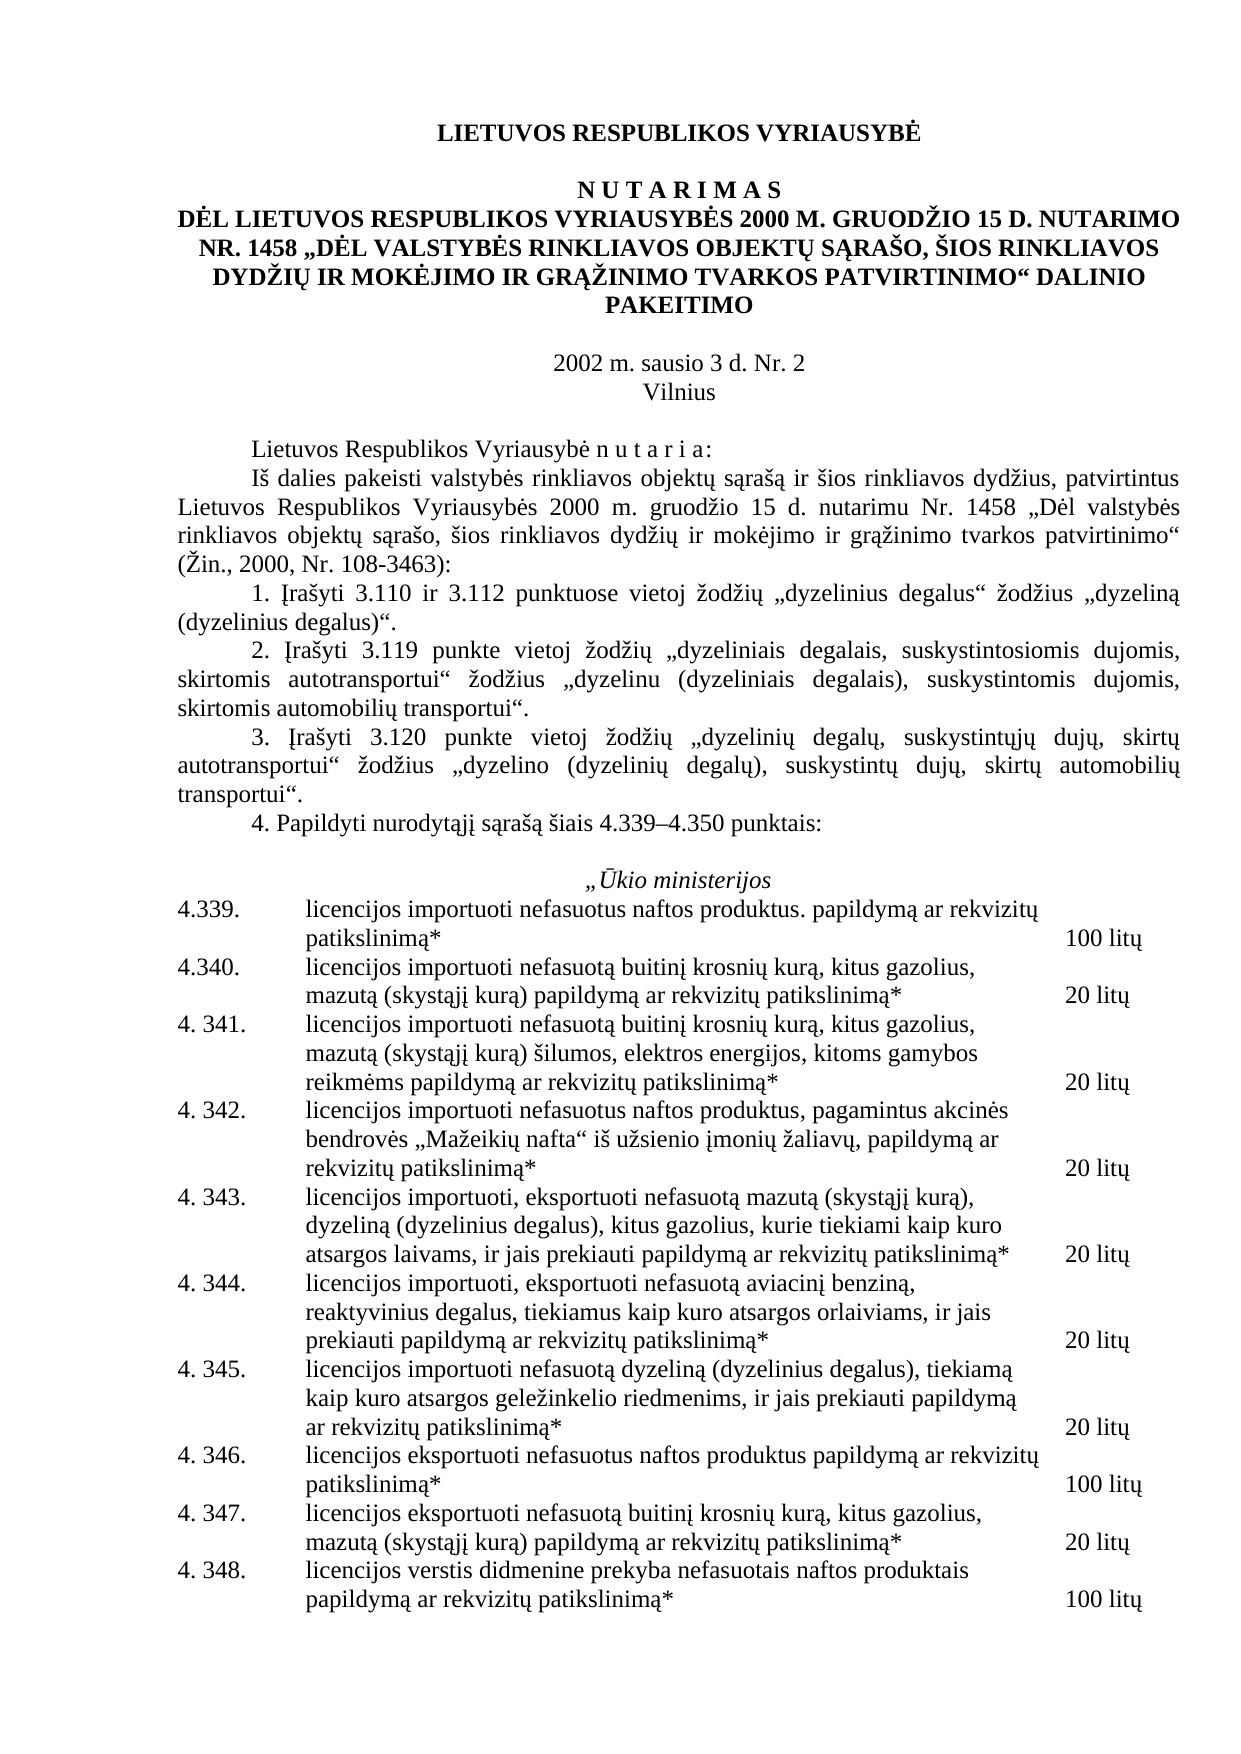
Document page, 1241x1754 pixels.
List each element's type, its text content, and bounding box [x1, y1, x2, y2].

text N U T A R I M A S [177, 176, 1181, 204]
table_cell 4. 342. [166, 1096, 294, 1182]
text DĖL LIETUVOS RESPUBLIKOS VYRIAUSYBĖS 2000 M. GRUODŽIO 15 D. NUTARIMO NR. 1458 „DĖL VALSTYBĖS RINKLIAVOS OBJEKTŲ SĄRAŠO, ŠIOS RINKLIAVOS DYDŽIŲ IR MOKĖJIMO IR GRĄŽINIMO TVARKOS PATVIRTINIMO“ DALINIO PAKEITIMO [177, 204, 1181, 319]
table_cell 4. 343. [166, 1182, 294, 1268]
table_header 100 litų [1054, 894, 1192, 952]
table_cell licencijos importuoti nefasuotą buitinį krosnių kurą, kitus gazolius, mazutą (skystąjį kurą) šilumos, elektros energijos, kitoms gamybos reikmėms papildymą ar rekvizitų patikslinimą* [294, 1009, 1054, 1096]
table_cell 4. 346. [166, 1441, 294, 1498]
text 2. Įrašyti 3.119 punkte vietoj žodžių „dyzeliniais degalais, suskystintosiomis dujomis, skirtomis autotransportui“ žodžius „dyzelinu (dyzeliniais degalais), suskystintomis dujomis, skirtomis automobilių transportui“. [177, 636, 1181, 722]
table_cell licencijos eksportuoti nefasuotą buitinį krosnių kurą, kitus gazolius, mazutą (skystąjį kurą) papildymą ar rekvizitų patikslinimą* [294, 1498, 1054, 1556]
table_cell licencijos eksportuoti nefasuotus naftos produktus papildymą ar rekvizitų patikslinimą* [294, 1441, 1054, 1498]
table_cell licencijos verstis didmenine prekyba nefasuotais naftos produktais papildymą ar rekvizitų patikslinimą* [294, 1556, 1054, 1613]
text Lietuvos Respublikos Vyriausybė nutaria: [177, 434, 1181, 463]
text Iš dalies pakeisti valstybės rinkliavos objektų sąrašą ir šios rinkliavos dydžius, patvirtintus Lietuvos Respublikos Vyriausybės 2000 m. gruodžio 15 d. nutarimu Nr. 1458 „Dėl valstybės rinkliavos objektų sąrašo, šios rinkliavos dydžių ir mokėjimo ir grąžinimo tvarkos patvirtinimo“ (Žin., 2000, Nr. 108-3463): [177, 463, 1181, 578]
text 3. Įrašyti 3.120 punkte vietoj žodžių „dyzelinių degalų, suskystintųjų dujų, skirtų autotransportui“ žodžius „dyzelino (dyzelinių degalų), suskystintų dujų, skirtų automobilių transportui“. [177, 722, 1181, 808]
text LIETUVOS RESPUBLIKOS VYRIAUSYBĖ [177, 118, 1181, 147]
table_cell 4. 344. [166, 1268, 294, 1354]
table_header licencijos importuoti nefasuotus naftos produktus. papildymą ar rekvizitų patikslinimą* [294, 894, 1054, 952]
table_cell 4.340. [166, 952, 294, 1009]
table_cell 100 litų [1054, 1441, 1192, 1498]
table_cell 100 litų [1054, 1556, 1192, 1613]
table_cell licencijos importuoti, eksportuoti nefasuotą aviacinį benziną, reaktyvinius degalus, tiekiamus kaip kuro atsargos orlaiviams, ir jais prekiauti papildymą ar rekvizitų patikslinimą* [294, 1268, 1054, 1354]
table_cell 4. 347. [166, 1498, 294, 1556]
table_cell 20 litų [1054, 1498, 1192, 1556]
table_cell 20 litų [1054, 1268, 1192, 1354]
table_cell licencijos importuoti nefasuotą buitinį krosnių kurą, kitus gazolius, mazutą (skystąjį kurą) papildymą ar rekvizitų patikslinimą* [294, 952, 1054, 1009]
table_cell 4. 341. [166, 1009, 294, 1096]
table_cell licencijos importuoti, eksportuoti nefasuotą mazutą (skystąjį kurą), dyzeliną (dyzelinius degalus), kitus gazolius, kurie tiekiami kaip kuro atsargos laivams, ir jais prekiauti papildymą ar rekvizitų patikslinimą* [294, 1182, 1054, 1268]
table_cell 20 litų [1054, 1354, 1192, 1441]
table_cell 20 litų [1054, 1182, 1192, 1268]
table_cell 20 litų [1054, 1009, 1192, 1096]
text 2002 m. sausio 3 d. Nr. 2 [177, 348, 1181, 377]
table_cell 20 litų [1054, 1096, 1192, 1182]
text „Ūkio ministerijos [177, 866, 1181, 894]
text Vilnius [177, 377, 1181, 406]
table_cell 4. 345. [166, 1354, 294, 1441]
table_header 4.339. [166, 894, 294, 952]
text 1. Įrašyti 3.110 ir 3.112 punktuose vietoj žodžių „dyzelinius degalus“ žodžius „dyzeliną (dyzelinius degalus)“. [177, 578, 1181, 636]
table_cell licencijos importuoti nefasuotą dyzeliną (dyzelinius degalus), tiekiamą kaip kuro atsargos geležinkelio riedmenims, ir jais prekiauti papildymą ar rekvizitų patikslinimą* [294, 1354, 1054, 1441]
table_cell 20 litų [1054, 952, 1192, 1009]
table_cell licencijos importuoti nefasuotus naftos produktus, pagamintus akcinės bendrovės „Mažeikių nafta“ iš užsienio įmonių žaliavų, papildymą ar rekvizitų patikslinimą* [294, 1096, 1054, 1182]
text 4. Papildyti nurodytąjį sąrašą šiais 4.339–4.350 punktais: [177, 808, 1181, 837]
table_cell 4. 348. [166, 1556, 294, 1613]
